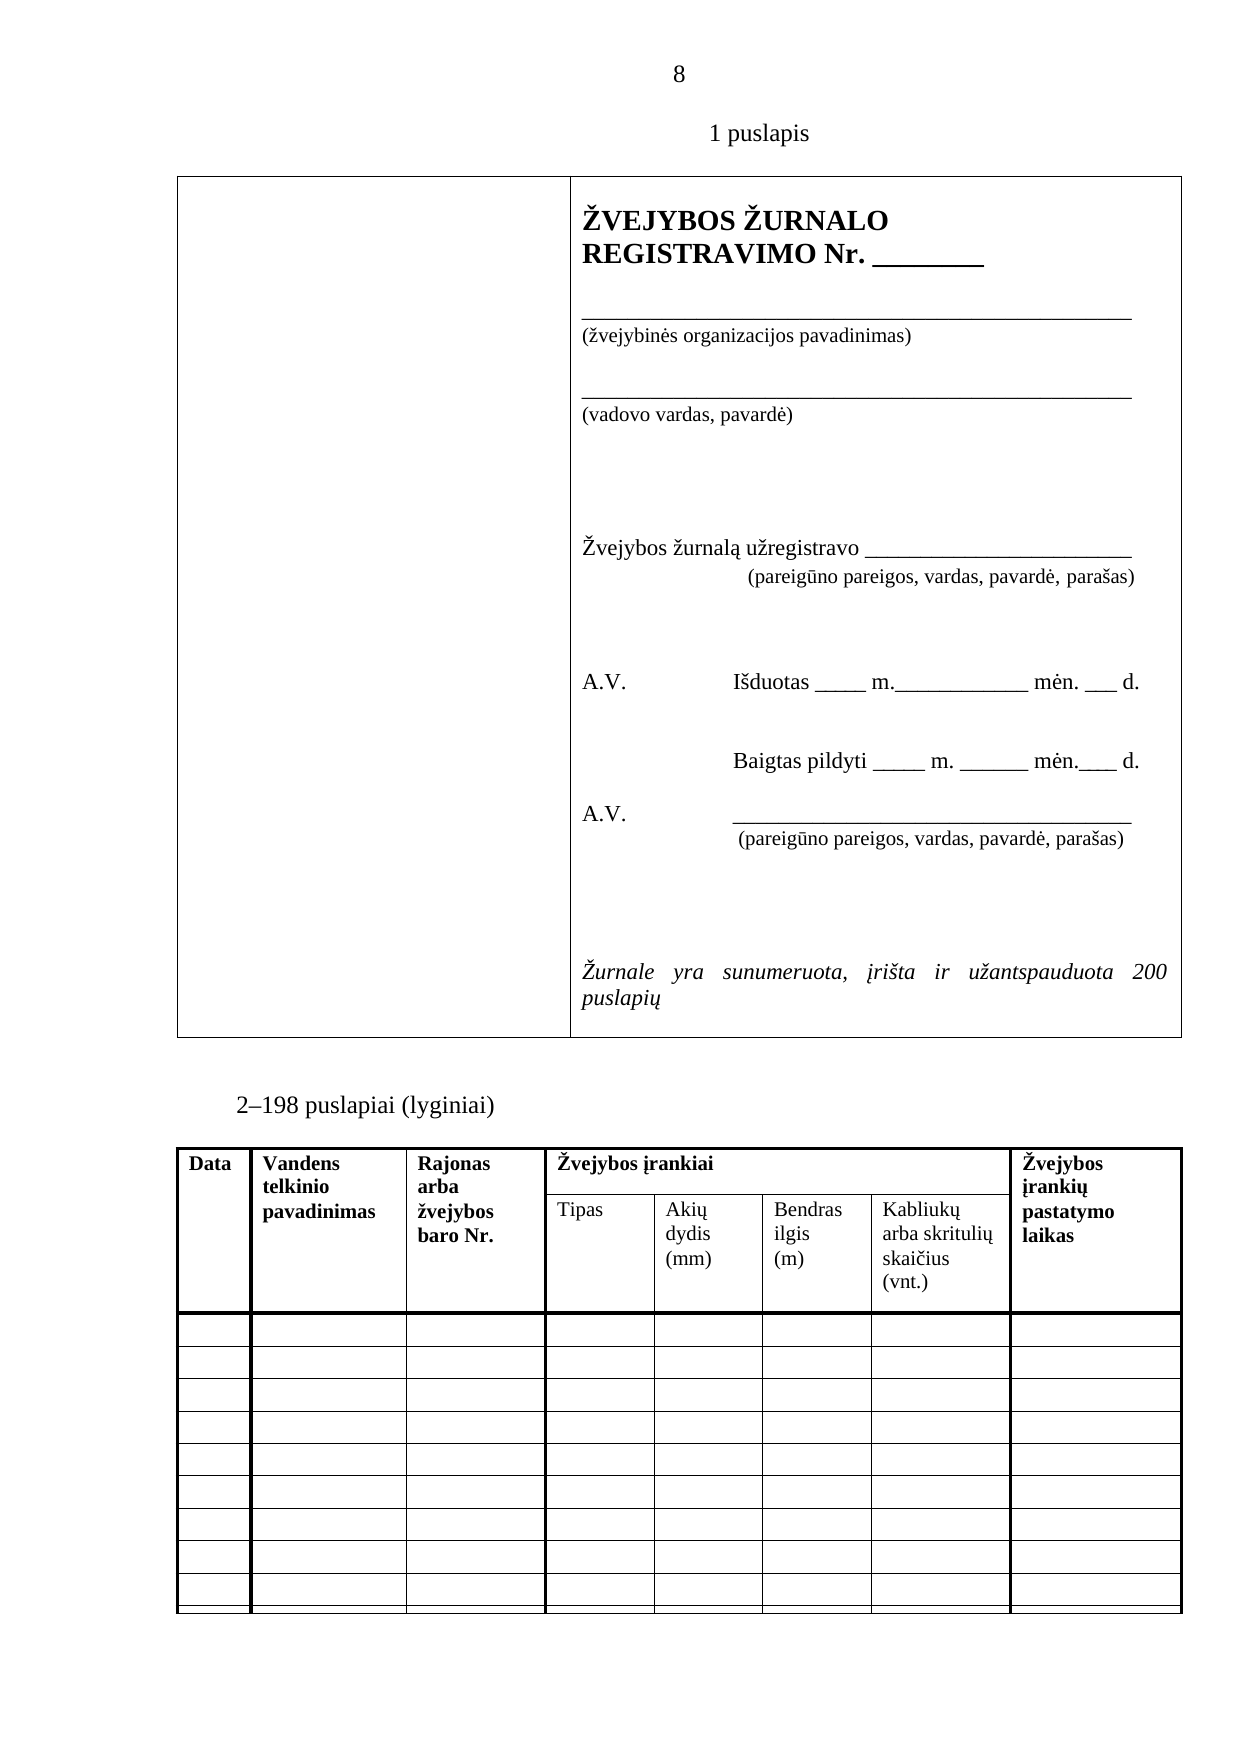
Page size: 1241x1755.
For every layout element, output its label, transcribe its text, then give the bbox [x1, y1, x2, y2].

text 1 puslapis [177, 118, 1181, 147]
table_cell [407, 1509, 544, 1540]
table_cell [178, 589, 570, 615]
table_cell [872, 1412, 1009, 1443]
table_cell [763, 1509, 871, 1540]
table_cell [179, 1476, 249, 1508]
table_cell [253, 1379, 406, 1411]
table_cell [178, 402, 570, 428]
table_cell [547, 1606, 654, 1613]
table_cell [178, 1010, 570, 1037]
table_cell [763, 1379, 871, 1411]
table_cell (pareigūno pareigos, vardas, pavardė, parašas) [571, 826, 1181, 852]
table_cell [547, 1412, 654, 1443]
table_cell [253, 1574, 406, 1605]
table_cell [571, 905, 1181, 931]
table_cell [178, 905, 570, 931]
table_cell [178, 721, 570, 747]
table_cell [407, 1315, 544, 1346]
table_cell [253, 1509, 406, 1540]
table_cell Bendras ilgis (m) [763, 1195, 871, 1311]
table_cell [178, 534, 570, 560]
table_cell [547, 1541, 654, 1573]
table_header Žvejybos įrankiai [547, 1150, 1009, 1194]
table_cell Žurnale yra sunumeruota, įrišta ir užantspauduota 200 puslapių [571, 958, 1181, 1010]
table_cell Žvejybos žurnalą užregistravo [571, 534, 1181, 560]
table_cell [178, 428, 570, 454]
table_cell [178, 507, 570, 534]
table_cell [547, 1315, 654, 1346]
table_cell [763, 1574, 871, 1605]
table_cell [571, 270, 1181, 296]
table_cell [571, 773, 1181, 799]
table_cell [1012, 1379, 1180, 1411]
table_cell [571, 481, 1181, 507]
table_cell [179, 1379, 249, 1411]
table_cell [872, 1606, 1009, 1613]
table_cell [571, 879, 1181, 905]
text 2–198 puslapiai (lyginiai) [177, 1090, 1181, 1118]
table_cell [763, 1606, 871, 1613]
table_cell [1012, 1606, 1180, 1613]
table_cell [178, 376, 570, 402]
table_cell [547, 1509, 654, 1540]
table_cell [571, 721, 1181, 747]
table_cell [179, 1347, 249, 1378]
table_cell [763, 1315, 871, 1346]
table_cell [571, 376, 1181, 402]
table_cell [547, 1574, 654, 1605]
table_cell [253, 1541, 406, 1573]
table_cell [179, 1315, 249, 1346]
table_cell [571, 615, 1181, 641]
table_cell [179, 1412, 249, 1443]
table_header Rajonas arba žvejybos baro Nr. [407, 1150, 544, 1311]
table_cell A.V. Išduotas m. mėn. d. [571, 668, 1181, 694]
table_cell [178, 296, 570, 323]
table_cell [1012, 1315, 1180, 1346]
table_cell [407, 1541, 544, 1573]
table_cell [547, 1476, 654, 1508]
table_cell [407, 1476, 544, 1508]
table_header Data [179, 1150, 249, 1311]
table_cell [179, 1574, 249, 1605]
table_cell [655, 1574, 762, 1605]
table_cell [178, 560, 570, 589]
table_cell (pareigūno pareigos, vardas, pavardė, parašas) [571, 560, 1181, 589]
table_cell [1012, 1574, 1180, 1605]
table_cell [178, 323, 570, 349]
table_cell [178, 229, 570, 270]
table_cell [178, 800, 570, 826]
table_cell [178, 773, 570, 799]
table_cell [872, 1574, 1009, 1605]
table_cell [407, 1574, 544, 1605]
table_cell [571, 349, 1181, 376]
table_cell A.V. [571, 800, 1181, 826]
table_cell [178, 694, 570, 721]
table_cell [253, 1606, 406, 1613]
table_cell [655, 1541, 762, 1573]
table_cell [1012, 1541, 1180, 1573]
table_cell Baigtas pildyti m. mėn. d. [571, 747, 1181, 773]
table_cell [179, 1444, 249, 1475]
table_cell [178, 931, 570, 958]
table_cell [178, 615, 570, 641]
table_cell [407, 1444, 544, 1475]
table_cell [571, 589, 1181, 615]
table_cell [655, 1379, 762, 1411]
table_cell [407, 1347, 544, 1378]
table_header Vandens telkinio pavadinimas [253, 1150, 406, 1311]
table_cell [655, 1412, 762, 1443]
table_cell [178, 747, 570, 773]
table_cell [655, 1476, 762, 1508]
table_cell [655, 1315, 762, 1346]
table_cell [872, 1509, 1009, 1540]
table_cell [179, 1509, 249, 1540]
table_header [571, 177, 1181, 203]
table_cell [1012, 1347, 1180, 1378]
table_cell [571, 296, 1181, 323]
table_cell [1012, 1476, 1180, 1508]
table_cell [1012, 1509, 1180, 1540]
table_cell [872, 1476, 1009, 1508]
table_cell [178, 455, 570, 481]
table_cell [178, 879, 570, 905]
table_cell [763, 1444, 871, 1475]
table_cell [571, 507, 1181, 534]
table_cell [571, 1010, 1181, 1037]
table_cell [253, 1476, 406, 1508]
table_cell [547, 1444, 654, 1475]
table_cell [763, 1412, 871, 1443]
table_cell [872, 1541, 1009, 1573]
table_cell [655, 1347, 762, 1378]
table_cell (žvejybinės organizacijos pavadinimas) [571, 323, 1181, 349]
table_cell [253, 1347, 406, 1378]
table_cell [253, 1444, 406, 1475]
table_cell [763, 1476, 871, 1508]
table_header Žvejybos įrankių pastatymo laikas [1012, 1150, 1180, 1311]
table_cell [655, 1606, 762, 1613]
table_cell [655, 1444, 762, 1475]
table_cell [178, 958, 570, 984]
table_cell [178, 984, 570, 1010]
table_cell [872, 1444, 1009, 1475]
table_cell [178, 641, 570, 668]
table_cell [178, 270, 570, 296]
table_cell [178, 203, 570, 229]
table_cell [655, 1509, 762, 1540]
table_cell Tipas [547, 1195, 654, 1311]
table_cell [253, 1412, 406, 1443]
table_cell (vadovo vardas, pavardė) [571, 402, 1181, 428]
table_cell [178, 668, 570, 694]
table_cell [872, 1315, 1009, 1346]
table_cell [571, 852, 1181, 879]
table_cell Akių dydis (mm) [655, 1195, 762, 1311]
table_cell [872, 1379, 1009, 1411]
table_cell [763, 1347, 871, 1378]
table_cell [571, 694, 1181, 721]
table_cell [872, 1347, 1009, 1378]
table_cell [571, 455, 1181, 481]
table_cell [179, 1541, 249, 1573]
table_cell [179, 1606, 249, 1613]
table_cell [407, 1412, 544, 1443]
table_cell [571, 931, 1181, 958]
table_cell Kabliukų arba skritulių skaičius (vnt.) [872, 1195, 1009, 1311]
table_cell [547, 1347, 654, 1378]
table_cell [178, 349, 570, 376]
table_cell [763, 1541, 871, 1573]
table_cell [253, 1315, 406, 1346]
table_cell [1012, 1444, 1180, 1475]
table_header [178, 177, 570, 203]
table_cell [1012, 1412, 1180, 1443]
table_cell [571, 641, 1181, 668]
table_cell ŽVEJYBOS ŽURNALO REGISTRAVIMO Nr. [571, 203, 1181, 270]
table_cell [178, 852, 570, 879]
table_cell [547, 1379, 654, 1411]
table_cell [407, 1379, 544, 1411]
table_cell [178, 481, 570, 507]
table_cell [407, 1606, 544, 1613]
table_cell [571, 428, 1181, 454]
table_cell [178, 826, 570, 852]
